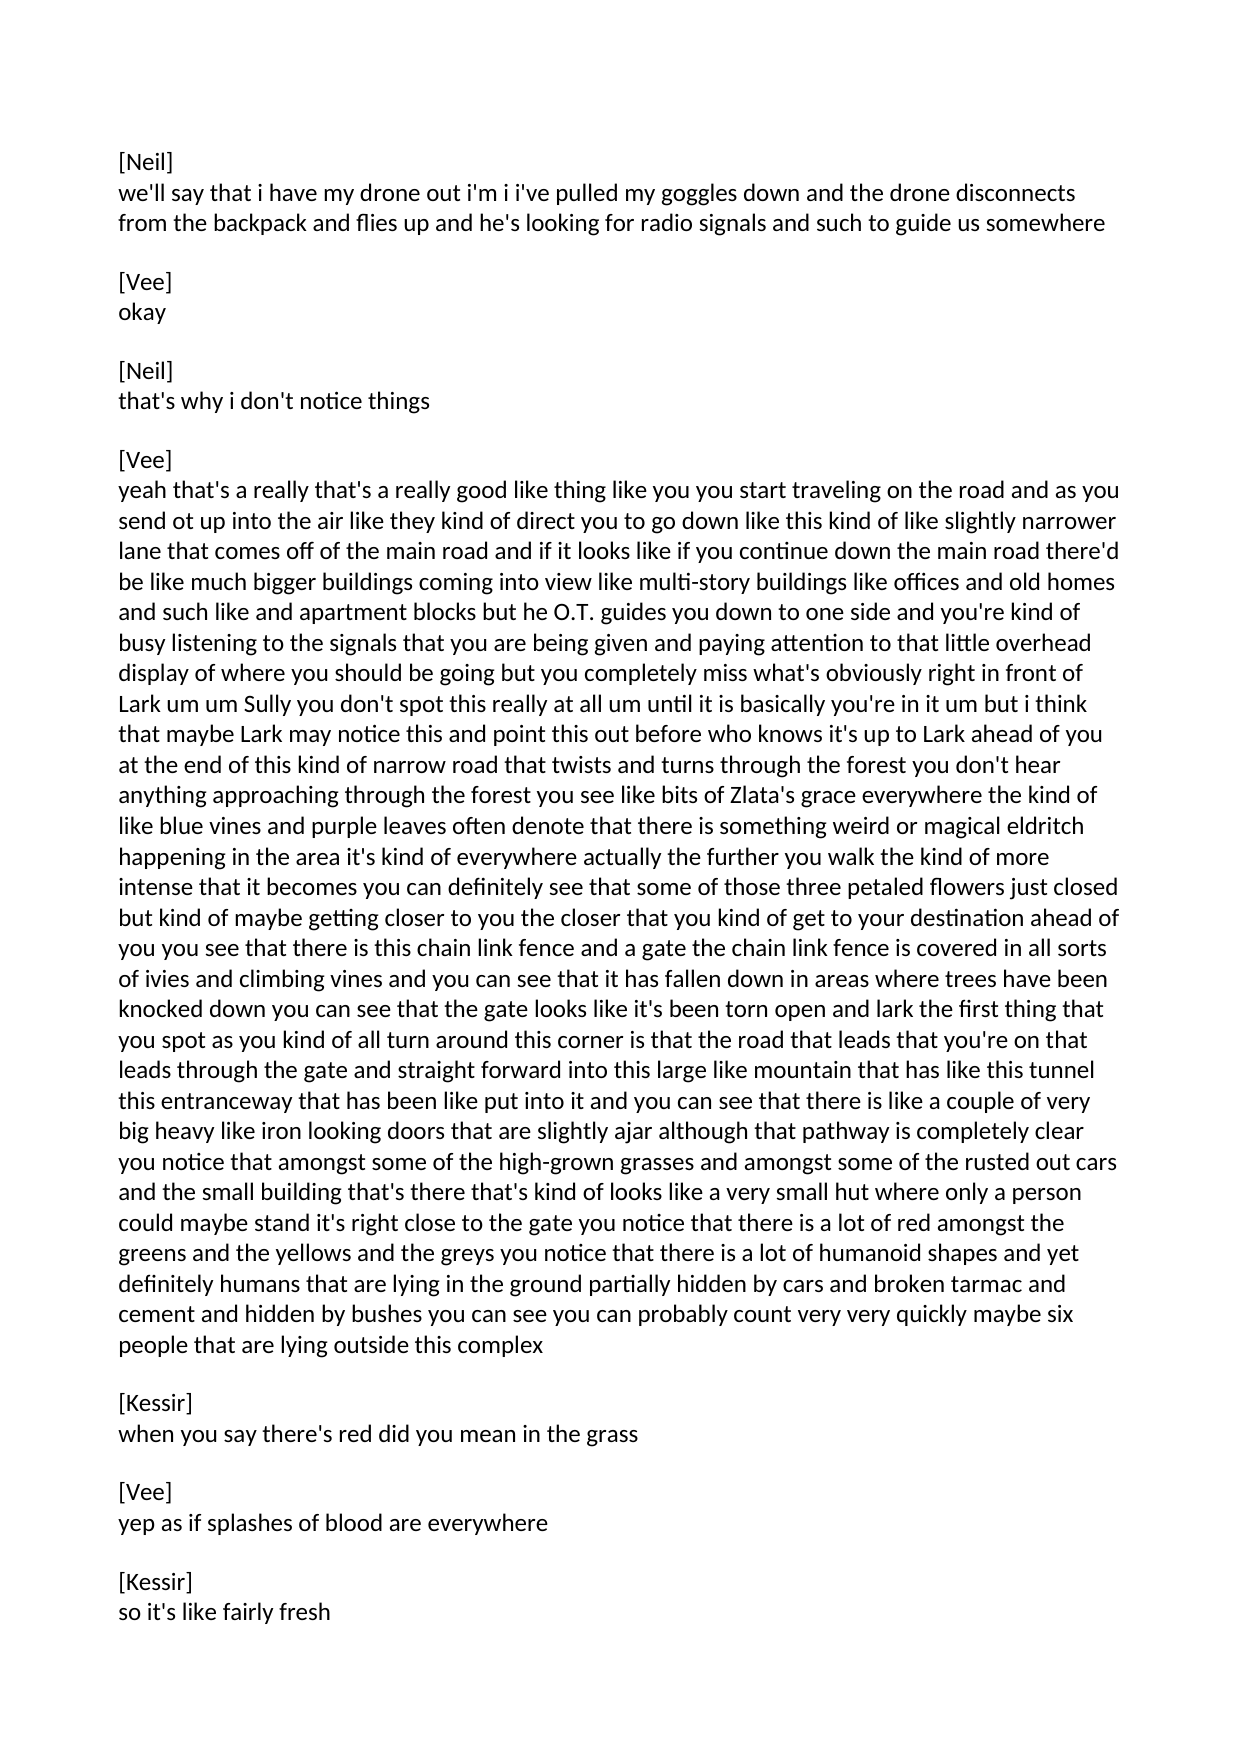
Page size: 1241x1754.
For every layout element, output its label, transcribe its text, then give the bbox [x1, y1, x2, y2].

text [Vee] [118, 1477, 1122, 1507]
text yep as if splashes of blood are everywhere [118, 1507, 1122, 1538]
text [Kessir] [118, 1566, 1122, 1596]
text [Neil] [118, 355, 1122, 385]
text so it's like fairly fresh [118, 1596, 1122, 1627]
text [Vee] [118, 266, 1122, 296]
text [Vee] [118, 444, 1122, 474]
text when you say there's red did you mean in the grass [118, 1418, 1122, 1448]
text [Kessir] [118, 1387, 1122, 1418]
text [Neil] [118, 146, 1122, 177]
text okay [118, 296, 1122, 327]
text that's why i don't notice things [118, 385, 1122, 416]
text yeah that's a really that's a really good like thing like you you start traveling on the road and as you send ot up into the air like they kind of direct you to go down like this kind of like slightly narrower lane that comes off of the main road and if it looks like if you continue down the main road there'd be like much bigger buildings coming into view like multi-story buildings like offices and old homes and such like and apartment blocks but he O.T. guides you down to one side and you're kind of busy listening to the signals that you are being given and paying attention to that little overhead display of where you should be going but you completely miss what's obviously right in front of Lark um um Sully you don't spot this really at all um until it is basically you're in it um but i think that maybe Lark may notice this and point this out before who knows it's up to Lark ahead of you at the end of this kind of narrow road that twists and turns through the forest you don't hear anything approaching through the forest you see like bits of Zlata's grace everywhere the kind of like blue vines and purple leaves often denote that there is something weird or magical eldritch happening in the area it's kind of everywhere actually the further you walk the kind of more intense that it becomes you can definitely see that some of those three petaled flowers just closed but kind of maybe getting closer to you the closer that you kind of get to your destination ahead of you you see that there is this chain link fence and a gate the chain link fence is covered in all sorts of ivies and climbing vines and you can see that it has fallen down in areas where trees have been knocked down you can see that the gate looks like it's been torn open and lark the first thing that you spot as you kind of all turn around this corner is that the road that leads that you're on that leads through the gate and straight forward into this large like mountain that has like this tunnel this entranceway that has been like put into it and you can see that there is like a couple of very big heavy like iron looking doors that are slightly ajar although that pathway is completely clear you notice that amongst some of the high-grown grasses and amongst some of the rusted out cars and the small building that's there that's kind of looks like a very small hut where only a person could maybe stand it's right close to the gate you notice that there is a lot of red amongst the greens and the yellows and the greys you notice that there is a lot of humanoid shapes and yet definitely humans that are lying in the ground partially hidden by cars and broken tarmac and cement and hidden by bushes you can see you can probably count very very quickly maybe six people that are lying outside this complex [118, 474, 1122, 1359]
text we'll say that i have my drone out i'm i i've pulled my goggles down and the drone disconnects from the backpack and flies up and he's looking for radio signals and such to guide us somewhere [118, 177, 1122, 238]
